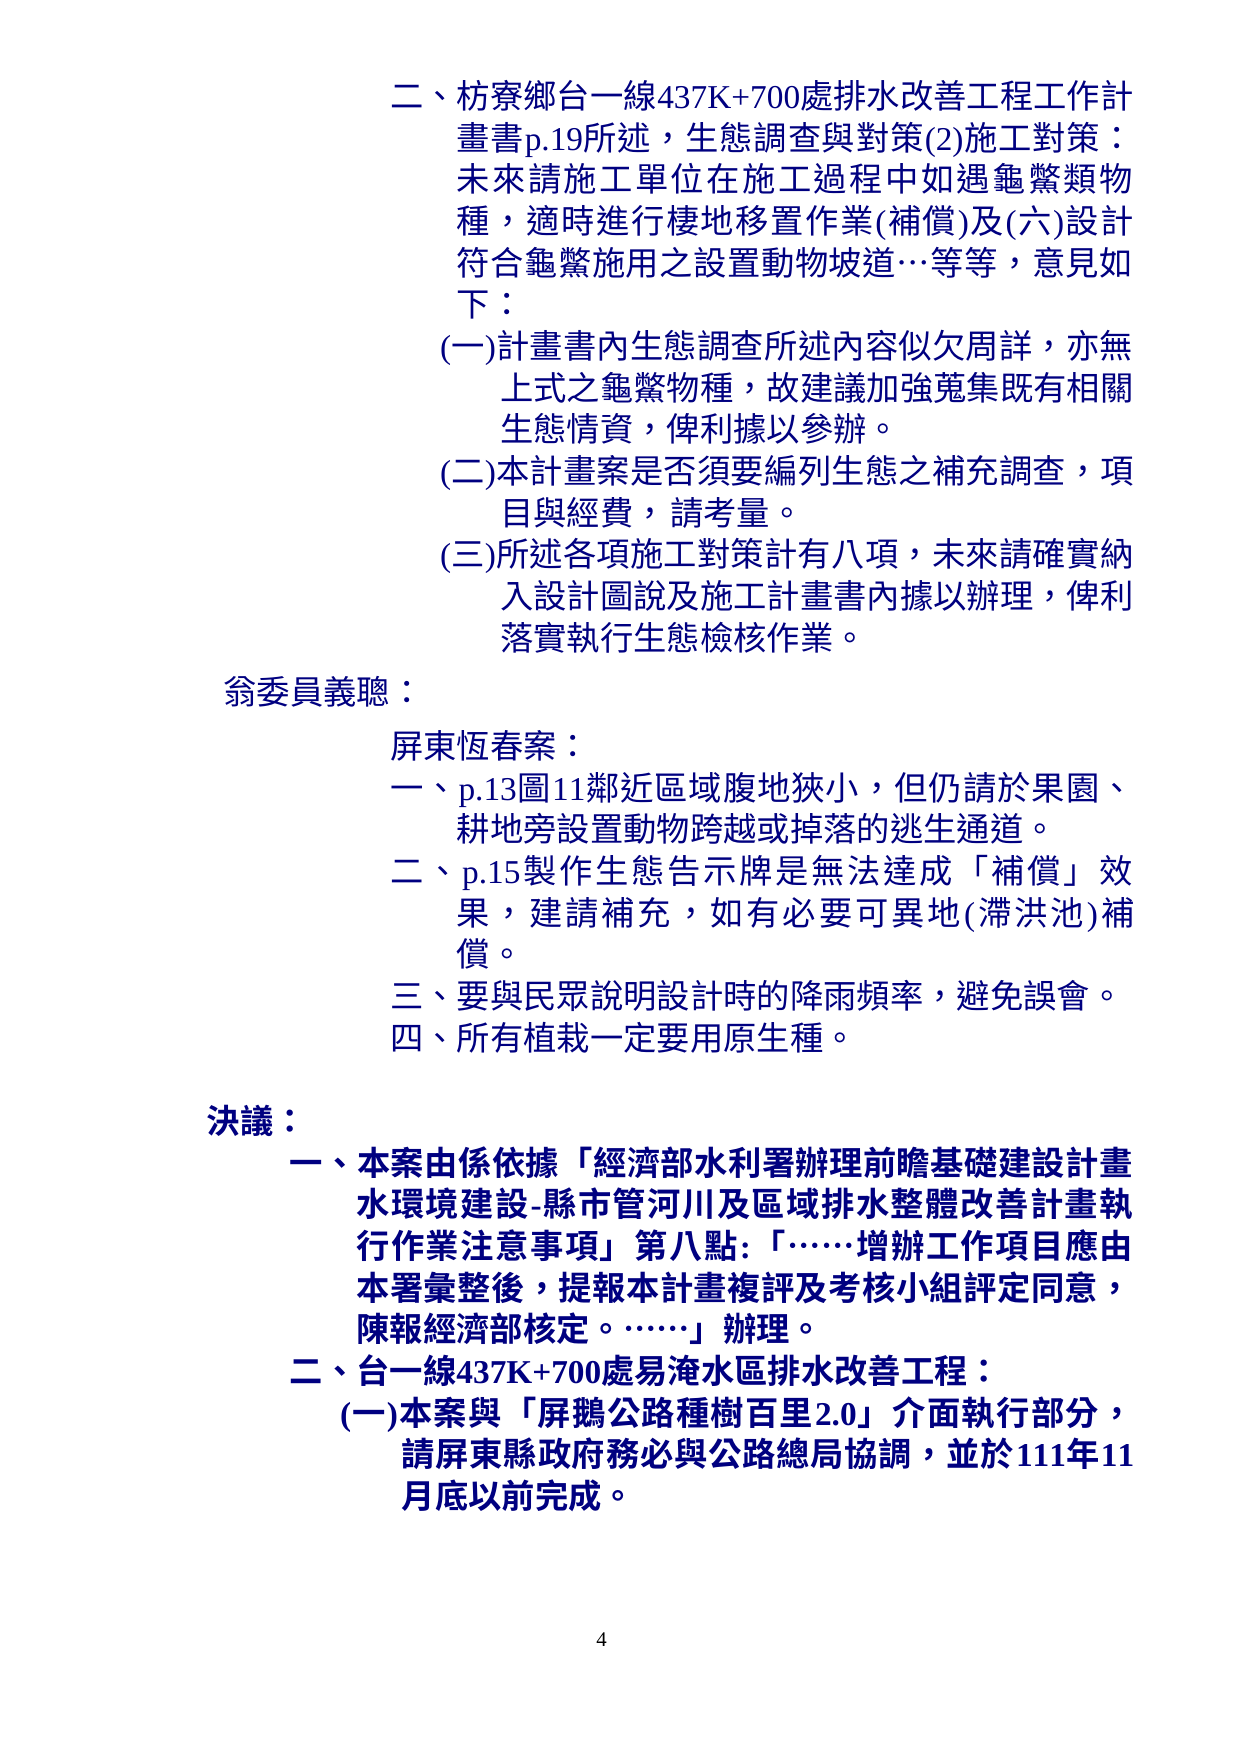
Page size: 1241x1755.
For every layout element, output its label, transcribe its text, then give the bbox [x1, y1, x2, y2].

text 二、枋寮鄉台一線437K+700處排水改善工程工作計畫書p.19所述，生態調查與對策(2)施工對策：未來請施工單位在施工過程中如遇龜鱉類物種，適時進行棲地移置作業(補償)及(六)設計符合龜鱉施用之設置動物坡道…等等，意見如下： [390, 75, 1134, 325]
text 三、要與民眾說明設計時的降雨頻率，避免誤會。 [390, 975, 1134, 1017]
text 翁委員義聰： [223, 671, 1134, 712]
text (三)所述各項施工對策計有八項，未來請確實納入設計圖說及施工計畫書內據以辦理，俾利落實執行生態檢核作業。 [440, 533, 1134, 658]
text 二、p.15製作生態告示牌是無法達成「補償」效果，建請補充，如有必要可異地(滯洪池)補償。 [390, 850, 1134, 975]
text (一)計畫書內生態調查所述內容似欠周詳，亦無上式之龜鱉物種，故建議加強蒐集既有相關生態情資，俾利據以參辦。 [440, 325, 1134, 450]
text 一、p.13圖11鄰近區域腹地狹小，但仍請於果園、耕地旁設置動物跨越或掉落的逃生通道。 [390, 767, 1134, 850]
text 一、本案由係依據「經濟部水利署辦理前瞻基礎建設計畫水環境建設-縣市管河川及區域排水整體改善計畫執行作業注意事項」第八點:「……增辦工作項目應由本署彙整後，提報本計畫複評及考核小組評定同意，陳報經濟部核定。……」辦理。 [289, 1142, 1134, 1350]
text (一)本案與「屏鵝公路種樹百里2.0」介面執行部分，請屏東縣政府務必與公路總局協調，並於111年11月底以前完成。 [340, 1392, 1134, 1517]
text 屏東恆春案： [390, 725, 1134, 767]
text 決議： [206, 1100, 1134, 1142]
text 四、所有植栽一定要用原生種。 [390, 1017, 1134, 1058]
text (二)本計畫案是否須要編列生態之補充調查，項目與經費， 請考量。 [440, 450, 1134, 533]
text 二、台一線437K+700處易淹水區排水改善工程： [289, 1350, 1134, 1392]
